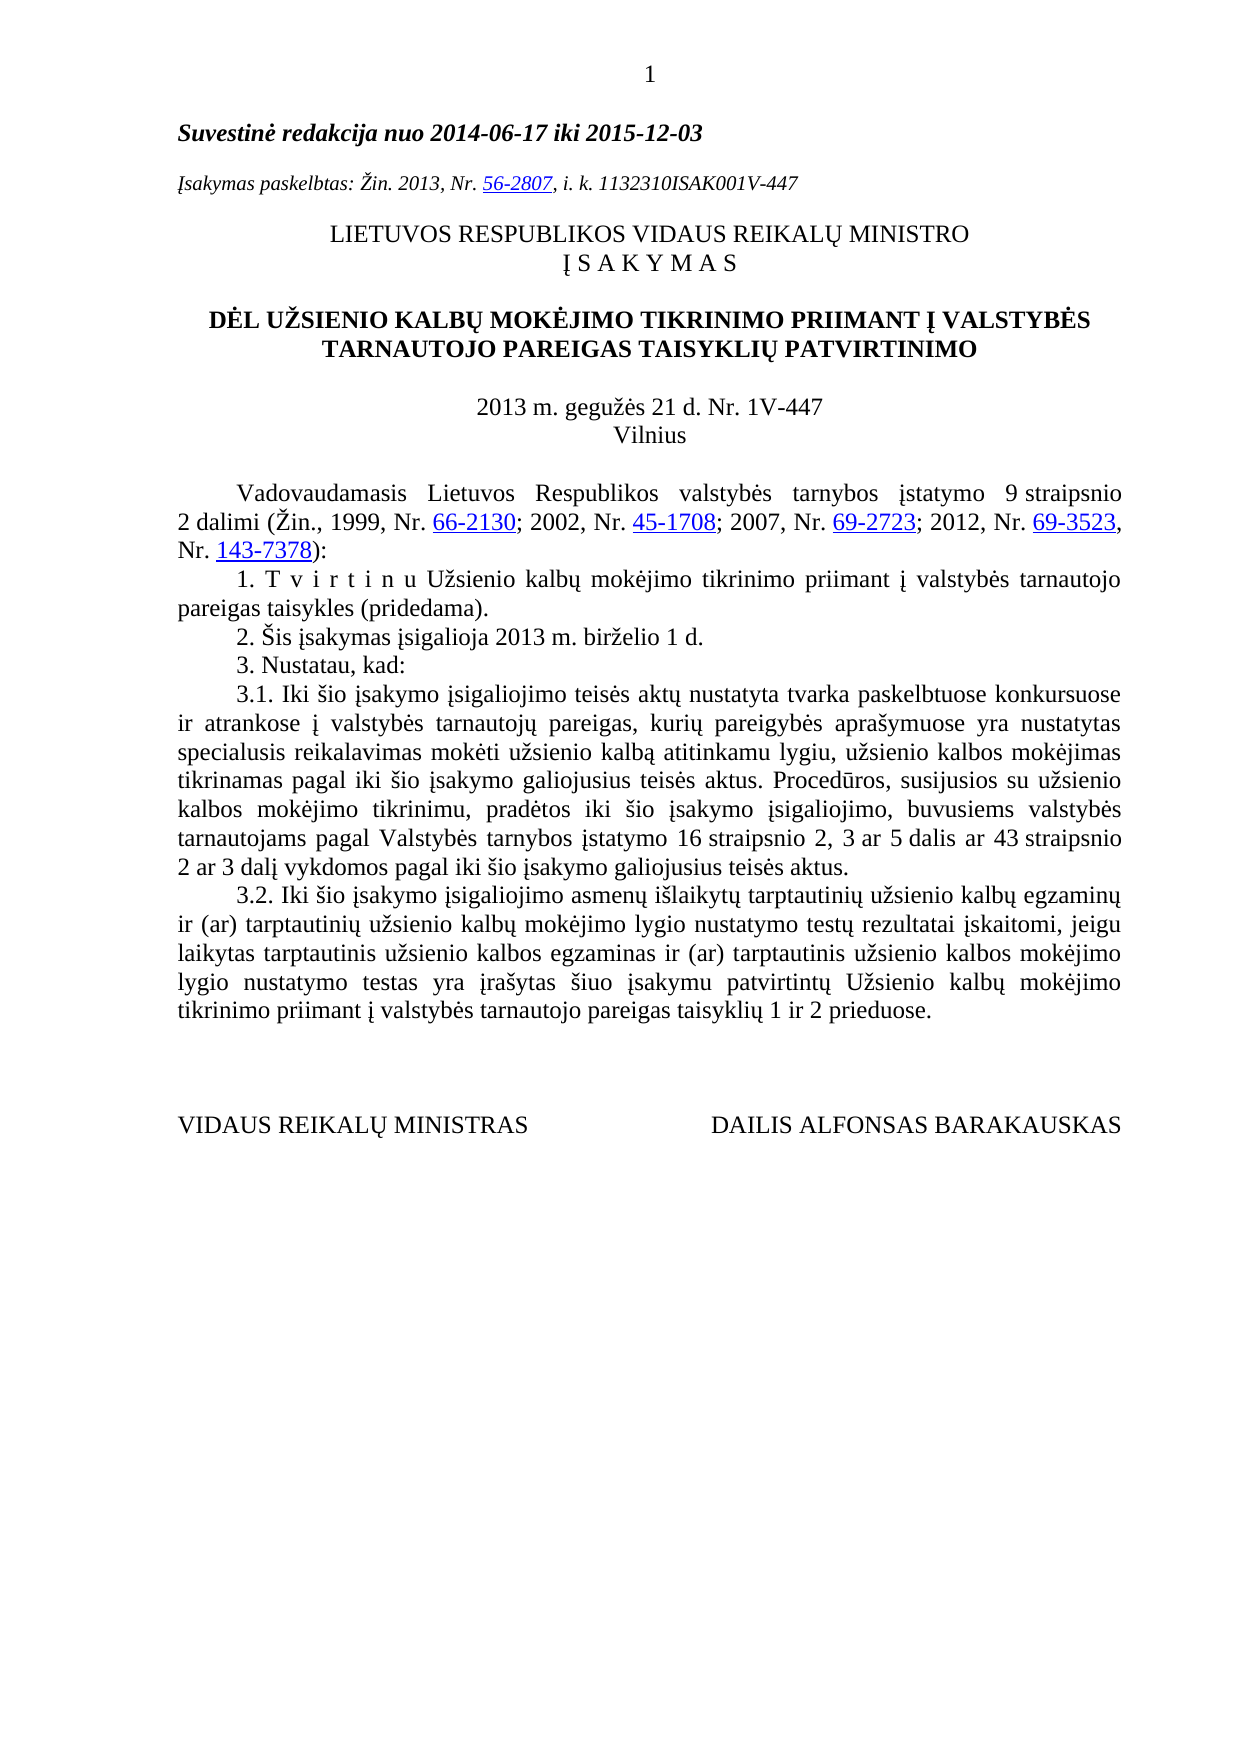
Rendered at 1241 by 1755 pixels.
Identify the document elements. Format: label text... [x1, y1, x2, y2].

text Vadovaudamasis Lietuvos Respublikos valstybės tarnybos įstatymo 9 straipsnio 2 dalimi (Žin., 1999, Nr. 66-2130; 2002, Nr. 45-1708; 2007, Nr. 69-2723; 2012, Nr. 69-3523, Nr. 143-7378): [177, 478, 1122, 564]
text 3. Nustatau, kad: [177, 650, 1122, 679]
text Į S A K Y M A S [177, 248, 1122, 277]
text 3.1. Iki šio įsakymo įsigaliojimo teisės aktų nustatyta tvarka paskelbtuose konkursuose ir atrankose į valstybės tarnautojų pareigas, kurių pareigybės aprašymuose yra nustatytas specialusis reikalavimas mokėti užsienio kalbą atitinkamu lygiu, užsienio kalbos mokėjimas tikrinamas pagal iki šio įsakymo galiojusius teisės aktus. Procedūros, susijusios su užsienio kalbos mokėjimo tikrinimu, pradėtos iki šio įsakymo įsigaliojimo, buvusiems valstybės tarnautojams pagal Valstybės tarnybos įstatymo 16 straipsnio 2, 3 ar 5 dalis ar 43 straipsnio 2 ar 3 dalį vykdomos pagal iki šio įsakymo galiojusius teisės aktus. [177, 679, 1122, 880]
text Vidaus reikalų ministras Dailis Alfonsas Barakauskas [177, 1110, 1122, 1139]
text 1. T v i r t i n u Užsienio kalbų mokėjimo tikrinimo priimant į valstybės tarnautojo pareigas taisykles (pridedama). [177, 564, 1122, 622]
text DĖL UŽSIENIO KALBŲ Mokėjimo TIKRINIMO priimant į valstybės tarnautojo pareigas TAISYKLIŲ PATVIRTINIMO [177, 305, 1122, 363]
text 3.2. Iki šio įsakymo įsigaliojimo asmenų išlaikytų tarptautinių užsienio kalbų egzaminų ir (ar) tarptautinių užsienio kalbų mokėjimo lygio nustatymo testų rezultatai įskaitomi, jeigu laikytas tarptautinis užsienio kalbos egzaminas ir (ar) tarptautinis užsienio kalbos mokėjimo lygio nustatymo testas yra įrašytas šiuo įsakymu patvirtintų Užsienio kalbų mokėjimo tikrinimo priimant į valstybės tarnautojo pareigas taisyklių 1 ir 2 prieduose. [177, 880, 1122, 1024]
text 2013 m. gegužės 21 d. Nr. 1V-447 [177, 392, 1122, 420]
text Įsakymas paskelbtas: Žin. 2013, Nr. 56-2807, i. k. 1132310ISAK001V-447 [177, 171, 1122, 195]
text Vilnius [177, 420, 1122, 449]
text LIETUVOS RESPUBLIKOS VIDAUS REIKALŲ MINISTRO [177, 219, 1122, 248]
text Suvestinė redakcija nuo 2014-06-17 iki 2015-12-03 [177, 118, 1122, 147]
text 2. Šis įsakymas įsigalioja 2013 m. birželio 1 d. [177, 622, 1122, 650]
